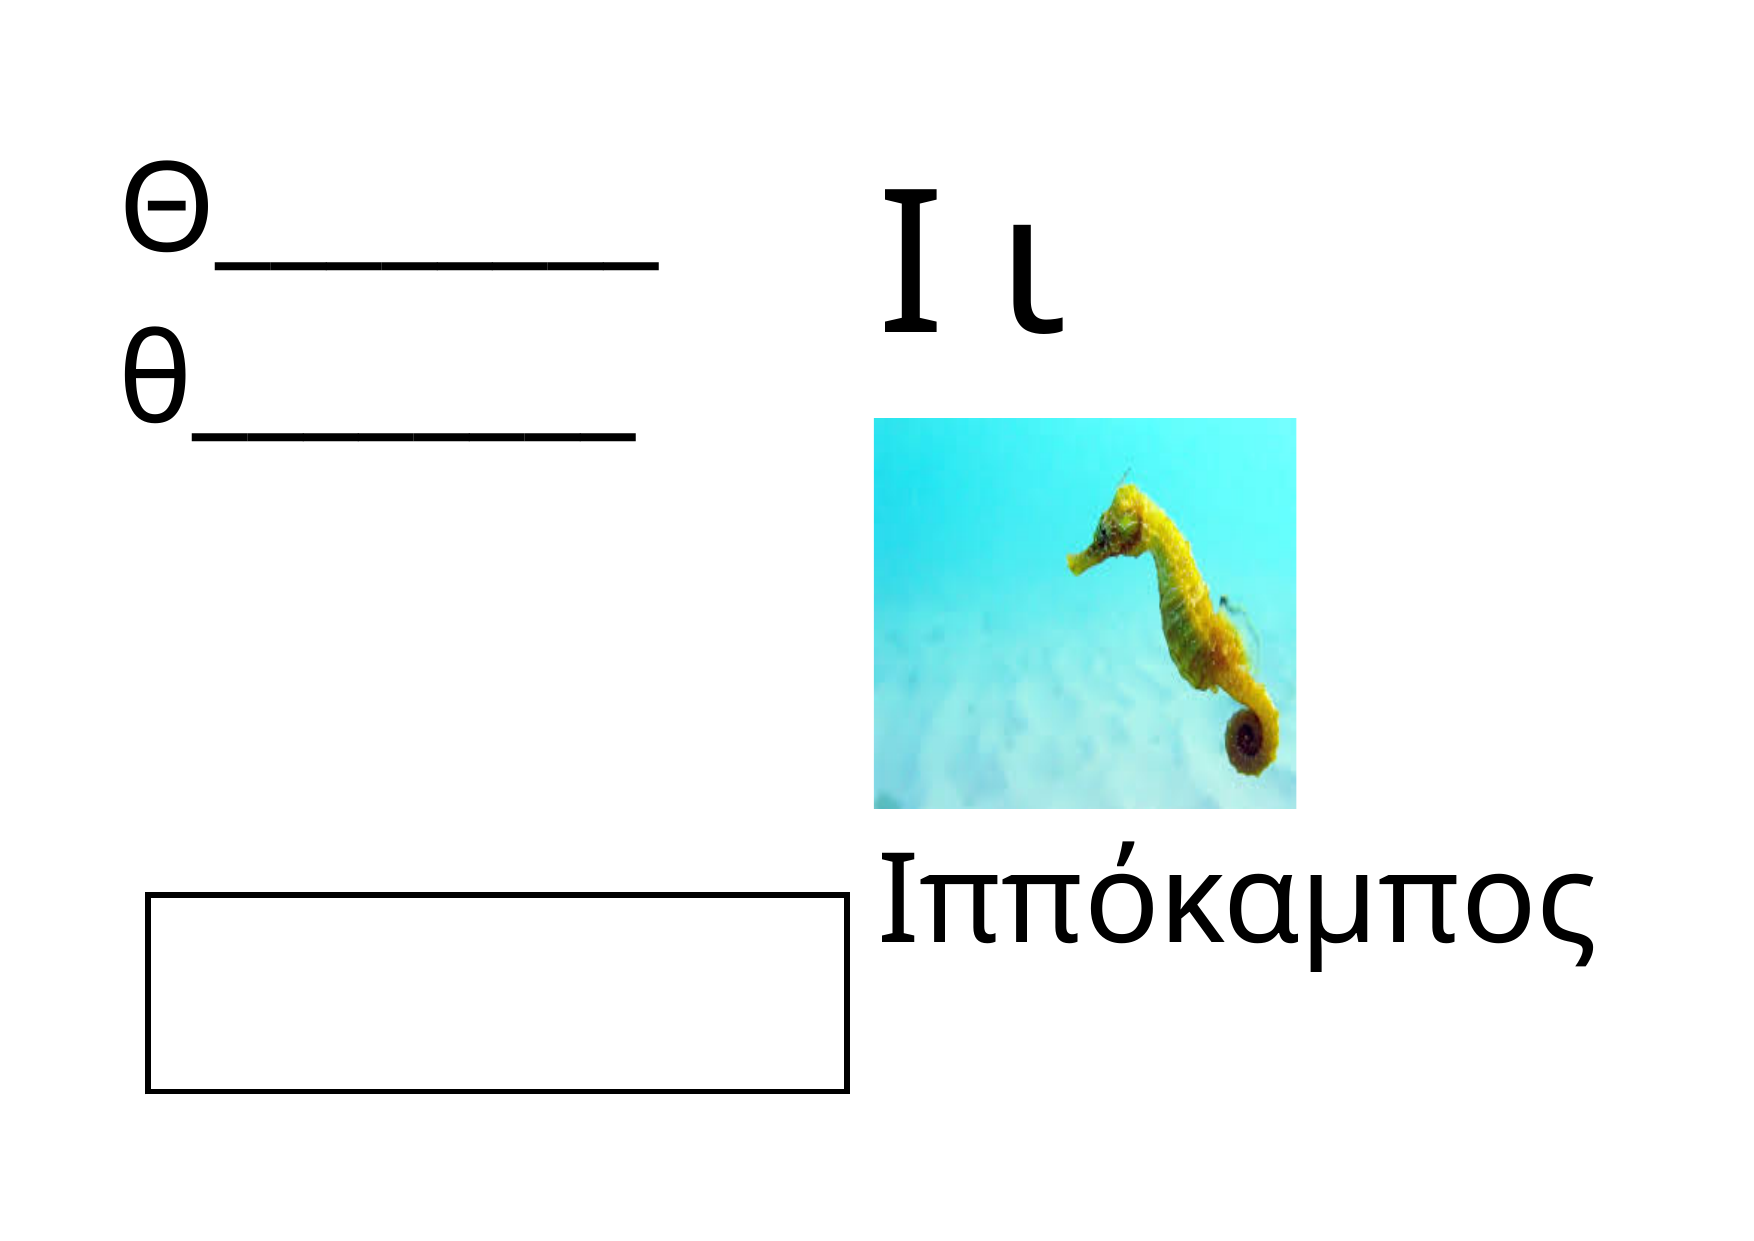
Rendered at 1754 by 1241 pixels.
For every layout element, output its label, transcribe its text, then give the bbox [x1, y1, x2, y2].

picture [873, 418, 1297, 809]
text θ________ [118, 288, 877, 459]
text Θ________ [118, 118, 877, 288]
text Ι ι [877, 118, 1636, 391]
text Ιππόκαμπος [877, 391, 1636, 979]
